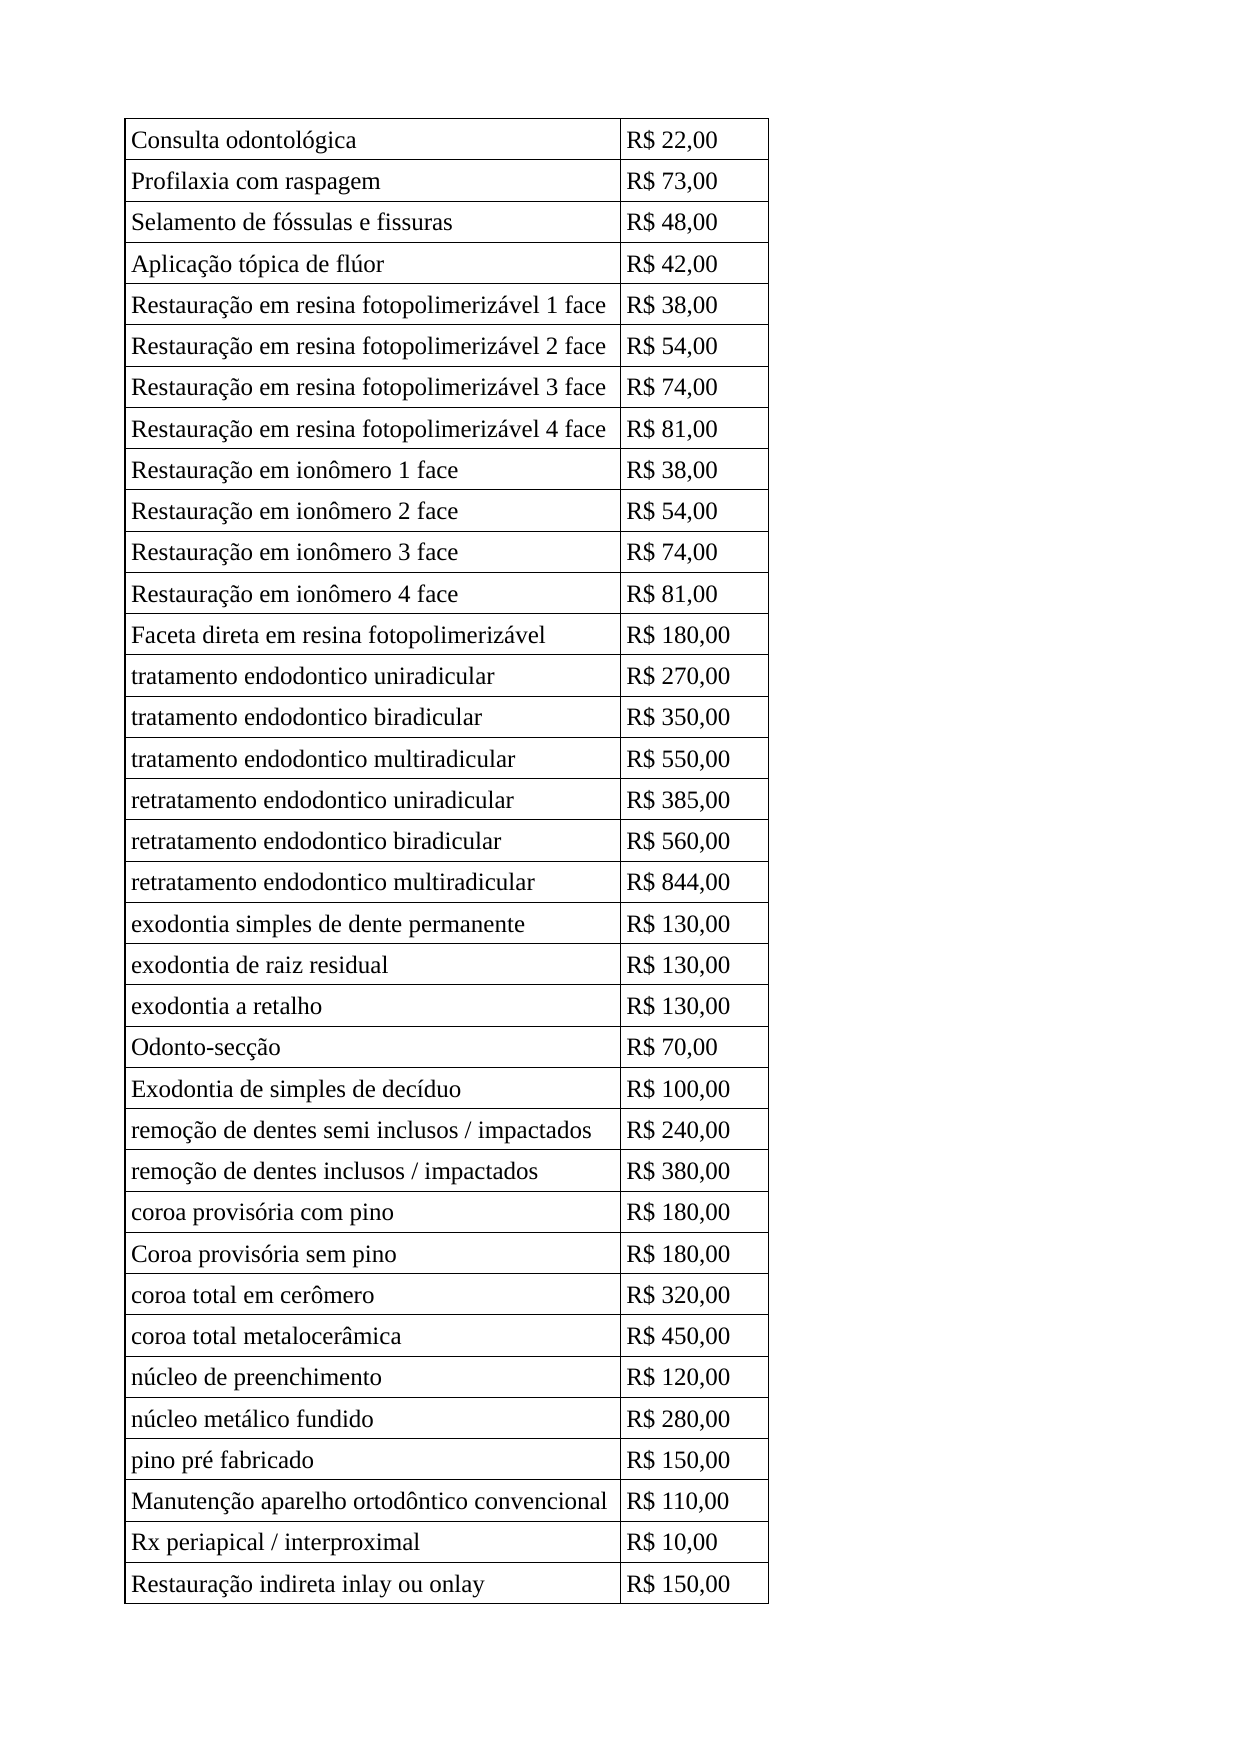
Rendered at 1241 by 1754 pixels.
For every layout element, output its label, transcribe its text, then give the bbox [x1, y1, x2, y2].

table_cell R$ 130,00 [621, 903, 768, 943]
table_cell R$ 270,00 [621, 655, 768, 696]
table_cell Restauração em ionômero 4 face [126, 573, 620, 613]
table_cell exodontia simples de dente permanente [126, 903, 620, 943]
table_cell retratamento endodontico uniradicular [126, 779, 620, 819]
table_cell retratamento endodontico biradicular [126, 820, 620, 861]
table_cell R$ 81,00 [621, 408, 768, 448]
table_cell R$ 42,00 [621, 243, 768, 283]
table_cell R$ 38,00 [621, 449, 768, 489]
table_cell R$ 48,00 [621, 202, 768, 242]
table_cell R$ 380,00 [621, 1150, 768, 1191]
table_cell exodontia a retalho [126, 985, 620, 1026]
table_cell R$ 560,00 [621, 820, 768, 861]
table_cell Manutenção aparelho ortodôntico convencional [126, 1480, 620, 1521]
table_cell Restauração indireta inlay ou onlay [126, 1563, 620, 1603]
table_cell Faceta direta em resina fotopolimerizável [126, 614, 620, 654]
table_cell Rx periapical / interproximal [126, 1522, 620, 1562]
table_cell Restauração em ionômero 3 face [126, 532, 620, 572]
table_cell remoção de dentes semi inclusos / impactados [126, 1109, 620, 1149]
table_cell tratamento endodontico multiradicular [126, 738, 620, 778]
table_cell R$ 150,00 [621, 1563, 768, 1603]
table_cell coroa provisória com pino [126, 1192, 620, 1232]
table_cell R$ 54,00 [621, 325, 768, 366]
table_cell R$ 73,00 [621, 160, 768, 201]
table_cell R$ 74,00 [621, 532, 768, 572]
table_cell R$ 81,00 [621, 573, 768, 613]
table_cell Restauração em resina fotopolimerizável 2 face [126, 325, 620, 366]
table_cell Exodontia de simples de decíduo [126, 1068, 620, 1108]
table_header R$ 22,00 [621, 119, 768, 159]
table_cell R$ 54,00 [621, 490, 768, 531]
table_cell Coroa provisória sem pino [126, 1233, 620, 1273]
table_cell R$ 320,00 [621, 1274, 768, 1314]
table_cell coroa total metalocerâmica [126, 1315, 620, 1356]
table_cell R$ 100,00 [621, 1068, 768, 1108]
table_cell R$ 38,00 [621, 284, 768, 324]
table_cell Restauração em resina fotopolimerizável 4 face [126, 408, 620, 448]
table_cell remoção de dentes inclusos / impactados [126, 1150, 620, 1191]
table_cell R$ 385,00 [621, 779, 768, 819]
table_cell retratamento endodontico multiradicular [126, 862, 620, 902]
table_cell R$ 180,00 [621, 1192, 768, 1232]
table_cell R$ 350,00 [621, 697, 768, 737]
table_cell R$ 10,00 [621, 1522, 768, 1562]
table_cell exodontia de raiz residual [126, 944, 620, 984]
table_cell pino pré fabricado [126, 1439, 620, 1479]
table_cell R$ 130,00 [621, 985, 768, 1026]
table_cell R$ 450,00 [621, 1315, 768, 1356]
table_cell Selamento de fóssulas e fissuras [126, 202, 620, 242]
table_cell tratamento endodontico biradicular [126, 697, 620, 737]
table_cell R$ 70,00 [621, 1027, 768, 1067]
table_header Consulta odontológica [126, 119, 620, 159]
table_cell R$ 280,00 [621, 1398, 768, 1438]
table_cell R$ 130,00 [621, 944, 768, 984]
table_cell R$ 150,00 [621, 1439, 768, 1479]
table_cell R$ 180,00 [621, 1233, 768, 1273]
table_cell Restauração em resina fotopolimerizável 3 face [126, 367, 620, 407]
table_cell R$ 550,00 [621, 738, 768, 778]
table_cell coroa total em cerômero [126, 1274, 620, 1314]
table_cell Odonto-secção [126, 1027, 620, 1067]
table_cell R$ 180,00 [621, 614, 768, 654]
table_cell Restauração em ionômero 2 face [126, 490, 620, 531]
table_cell R$ 240,00 [621, 1109, 768, 1149]
table_cell Aplicação tópica de flúor [126, 243, 620, 283]
table_cell núcleo metálico fundido [126, 1398, 620, 1438]
table_cell R$ 120,00 [621, 1357, 768, 1397]
table_cell R$ 844,00 [621, 862, 768, 902]
table_cell Restauração em ionômero 1 face [126, 449, 620, 489]
table_cell R$ 74,00 [621, 367, 768, 407]
table_cell tratamento endodontico uniradicular [126, 655, 620, 696]
table_cell núcleo de preenchimento [126, 1357, 620, 1397]
table_cell Profilaxia com raspagem [126, 160, 620, 201]
table_cell R$ 110,00 [621, 1480, 768, 1521]
table_cell Restauração em resina fotopolimerizável 1 face [126, 284, 620, 324]
